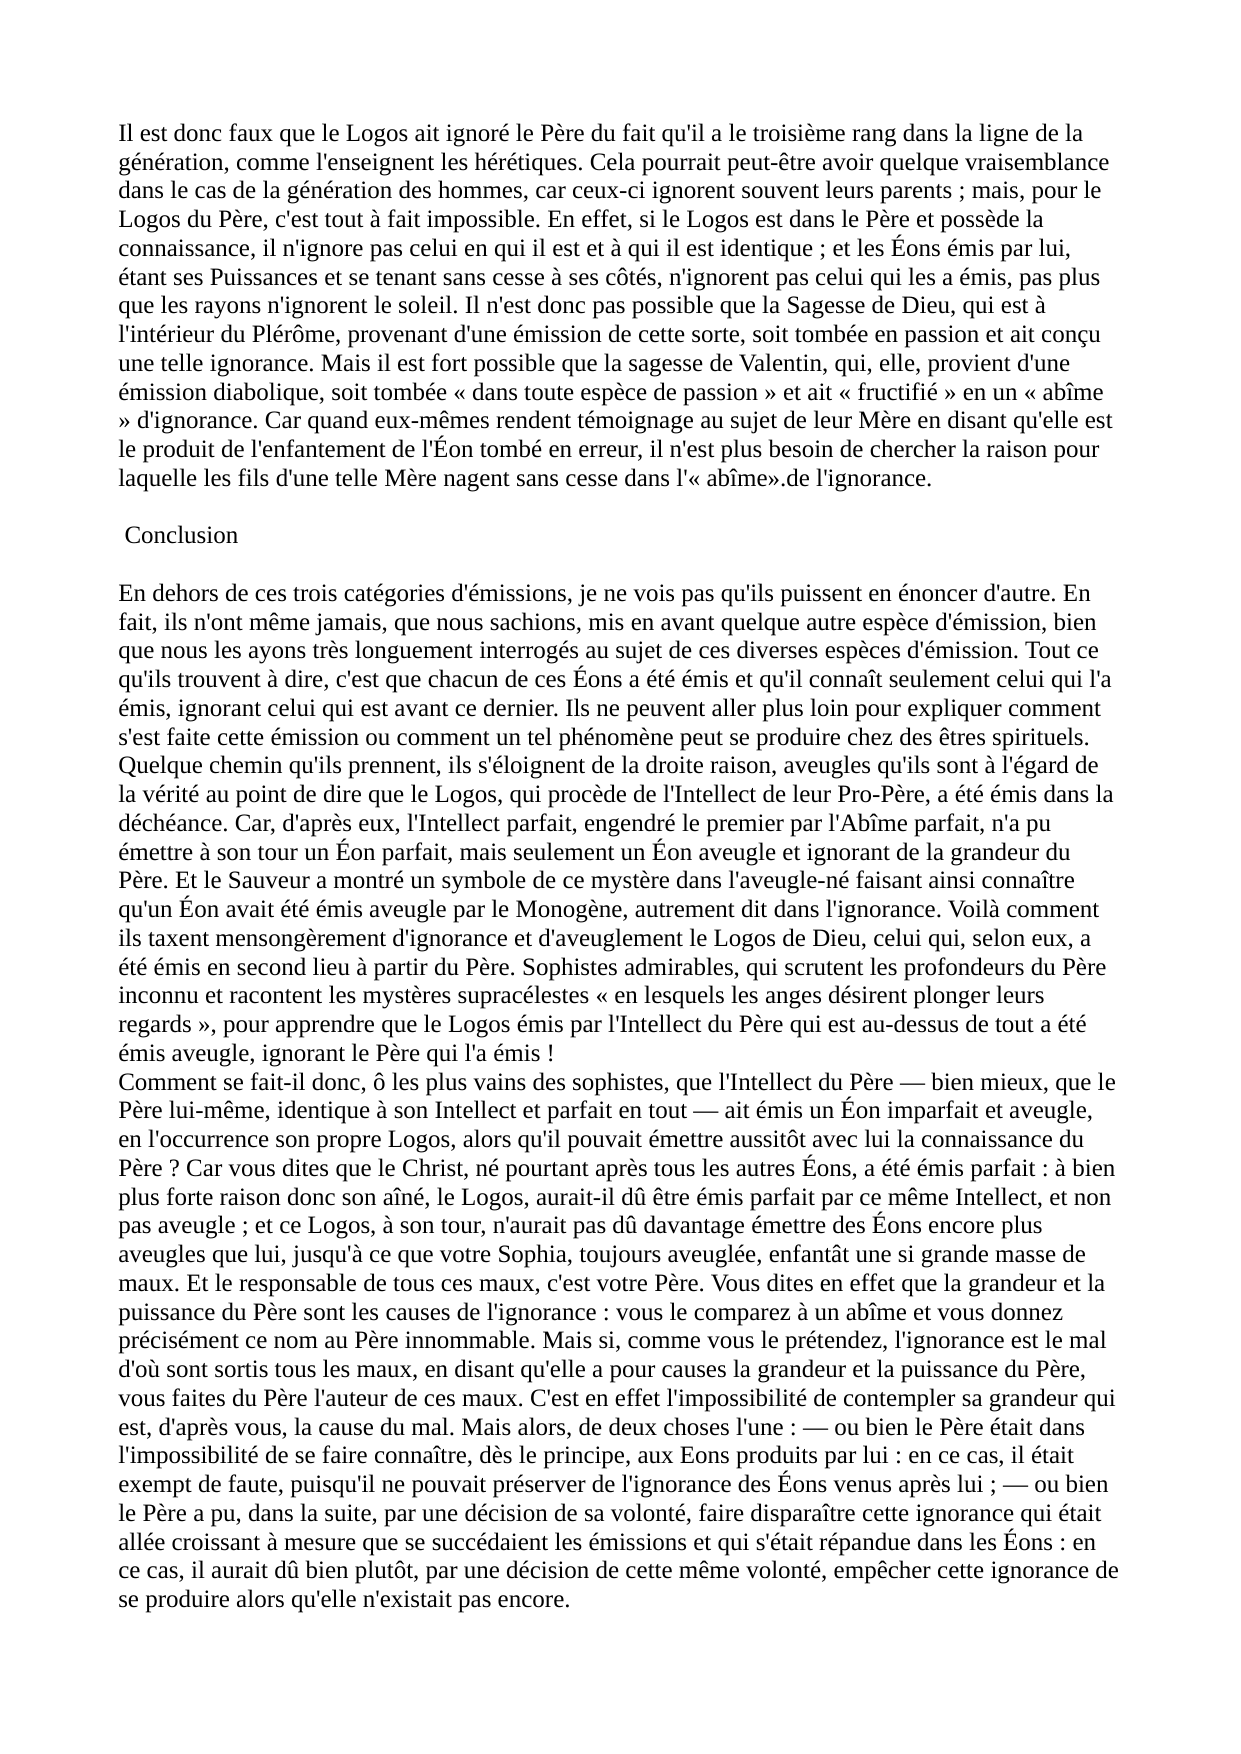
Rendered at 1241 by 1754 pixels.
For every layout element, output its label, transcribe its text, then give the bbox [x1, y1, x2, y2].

text Il est donc faux que le Logos ait ignoré le Père du fait qu'il a le troisième rang dans la ligne de la génération, comme l'enseignent les hérétiques. Cela pourrait peut-être avoir quelque vraisemblance dans le cas de la génération des hommes, car ceux-ci ignorent souvent leurs parents ; mais, pour le Logos du Père, c'est tout à fait impossible. En effet, si le Logos est dans le Père et possède la connaissance, il n'ignore pas celui en qui il est et à qui il est identique ; et les Éons émis par lui, étant ses Puissances et se tenant sans cesse à ses côtés, n'ignorent pas celui qui les a émis, pas plus que les rayons n'ignorent le soleil. Il n'est donc pas possible que la Sagesse de Dieu, qui est à l'intérieur du Plérôme, provenant d'une émission de cette sorte, soit tombée en passion et ait conçu une telle ignorance. Mais il est fort possible que la sagesse de Valentin, qui, elle, provient d'une émission diabolique, soit tombée « dans toute espèce de passion » et ait « fructifié » en un « abîme » d'ignorance. Car quand eux-mêmes rendent témoignage au sujet de leur Mère en disant qu'elle est le produit de l'enfantement de l'Éon tombé en erreur, il n'est plus besoin de chercher la raison pour laquelle les fils d'une telle Mère nagent sans cesse dans l'« abîme».de l'ignorance. [118, 118, 1122, 492]
text Comment se fait-il donc, ô les plus vains des sophistes, que l'Intellect du Père — bien mieux, que le Père lui-même, identique à son Intellect et parfait en tout — ait émis un Éon imparfait et aveugle, en l'occurrence son propre Logos, alors qu'il pouvait émettre aussitôt avec lui la connaissance du Père ? Car vous dites que le Christ, né pourtant après tous les autres Éons, a été émis parfait : à bien plus forte raison donc son aîné, le Logos, aurait-il dû être émis parfait par ce même Intellect, et non pas aveugle ; et ce Logos, à son tour, n'aurait pas dû davantage émettre des Éons encore plus aveugles que lui, jusqu'à ce que votre Sophia, toujours aveuglée, enfantât une si grande masse de maux. Et le responsable de tous ces maux, c'est votre Père. Vous dites en effet que la grandeur et la puissance du Père sont les causes de l'ignorance : vous le comparez à un abîme et vous donnez précisément ce nom au Père innommable. Mais si, comme vous le prétendez, l'ignorance est le mal d'où sont sortis tous les maux, en disant qu'elle a pour causes la grandeur et la puissance du Père, vous faites du Père l'auteur de ces maux. C'est en effet l'impossibilité de contempler sa grandeur qui est, d'après vous, la cause du mal. Mais alors, de deux choses l'une : — ou bien le Père était dans l'impossibilité de se faire connaître, dès le principe, aux Eons produits par lui : en ce cas, il était exempt de faute, puisqu'il ne pouvait préserver de l'ignorance des Éons venus après lui ; — ou bien le Père a pu, dans la suite, par une décision de sa volonté, faire disparaître cette ignorance qui était allée croissant à mesure que se succédaient les émissions et qui s'était répandue dans les Éons : en ce cas, il aurait dû bien plutôt, par une décision de cette même volonté, empêcher cette ignorance de se produire alors qu'elle n'existait pas encore. [118, 1067, 1122, 1613]
text Conclusion [118, 521, 1122, 549]
text En dehors de ces trois catégories d'émissions, je ne vois pas qu'ils puissent en énoncer d'autre. En fait, ils n'ont même jamais, que nous sachions, mis en avant quelque autre espèce d'émission, bien que nous les ayons très longuement interrogés au sujet de ces diverses espèces d'émission. Tout ce qu'ils trouvent à dire, c'est que chacun de ces Éons a été émis et qu'il connaît seulement celui qui l'a émis, ignorant celui qui est avant ce dernier. Ils ne peuvent aller plus loin pour expliquer comment s'est faite cette émission ou comment un tel phénomène peut se produire chez des êtres spirituels. Quelque chemin qu'ils prennent, ils s'éloignent de la droite raison, aveugles qu'ils sont à l'égard de la vérité au point de dire que le Logos, qui procède de l'Intellect de leur Pro-Père, a été émis dans la déchéance. Car, d'après eux, l'Intellect parfait, engendré le premier par l'Abîme parfait, n'a pu émettre à son tour un Éon parfait, mais seulement un Éon aveugle et ignorant de la grandeur du Père. Et le Sauveur a montré un symbole de ce mystère dans l'aveugle-né faisant ainsi connaître qu'un Éon avait été émis aveugle par le Monogène, autrement dit dans l'ignorance. Voilà comment ils taxent mensongèrement d'ignorance et d'aveuglement le Logos de Dieu, celui qui, selon eux, a été émis en second lieu à partir du Père. Sophistes admirables, qui scrutent les profondeurs du Père inconnu et racontent les mystères supracélestes « en lesquels les anges désirent plonger leurs regards », pour apprendre que le Logos émis par l'Intellect du Père qui est au-dessus de tout a été émis aveugle, ignorant le Père qui l'a émis ! [118, 578, 1122, 1067]
